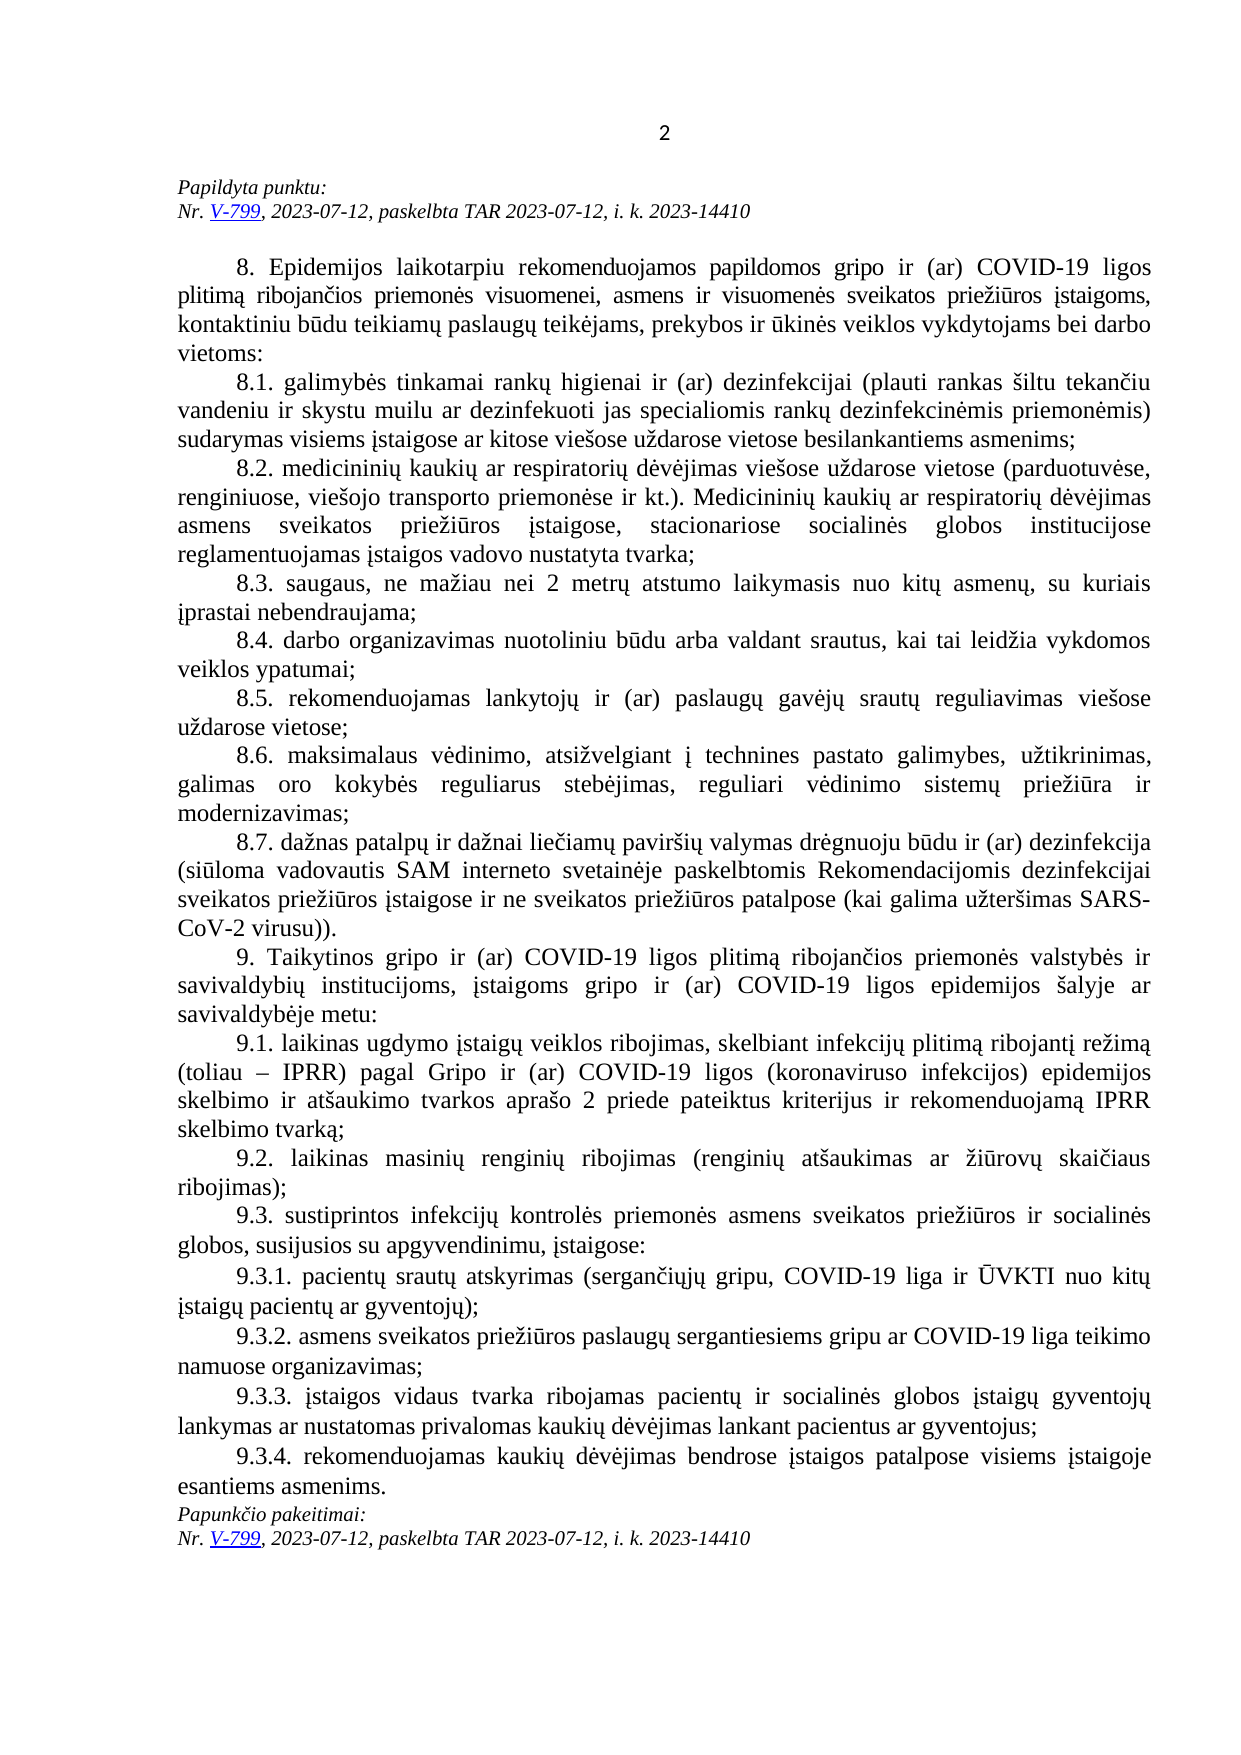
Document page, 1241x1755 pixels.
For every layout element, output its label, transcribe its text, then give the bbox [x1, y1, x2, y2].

text Nr. V-799, 2023-07-12, paskelbta TAR 2023-07-12, i. k. 2023-14410 [177, 1526, 1152, 1550]
text 8.3. saugaus, ne mažiau nei 2 metrų atstumo laikymasis nuo kitų asmenų, su kuriais įprastai nebendraujama; [177, 568, 1152, 626]
text 9.3.3. įstaigos vidaus tvarka ribojamas pacientų ir socialinės globos įstaigų gyventojų lankymas ar nustatomas privalomas kaukių dėvėjimas lankant pacientus ar gyventojus; [177, 1381, 1152, 1440]
text 8.2. medicininių kaukių ar respiratorių dėvėjimas viešose uždarose vietose (parduotuvėse, renginiuose, viešojo transporto priemonėse ir kt.). Medicininių kaukių ar respiratorių dėvėjimas asmens sveikatos priežiūros įstaigose, stacionariose socialinės globos institucijose reglamentuojamas įstaigos vadovo nustatyta tvarka; [177, 453, 1152, 568]
text 8.5. rekomenduojamas lankytojų ir (ar) paslaugų gavėjų srautų reguliavimas viešose uždarose vietose; [177, 683, 1152, 741]
text 9. Taikytinos gripo ir (ar) COVID-19 ligos plitimą ribojančios priemonės valstybės ir savivaldybių institucijoms, įstaigoms gripo ir (ar) COVID-19 ligos epidemijos šalyje ar savivaldybėje metu: [177, 942, 1152, 1028]
text 9.3. sustiprintos infekcijų kontrolės priemonės asmens sveikatos priežiūros ir socialinės globos, susijusios su apgyvendinimu, įstaigose: [177, 1201, 1152, 1259]
text 9.3.2. asmens sveikatos priežiūros paslaugų sergantiesiems gripu ar COVID-19 liga teikimo namuose organizavimas; [177, 1321, 1152, 1380]
text 9.1. laikinas ugdymo įstaigų veiklos ribojimas, skelbiant infekcijų plitimą ribojantį režimą (toliau – IPRR) pagal Gripo ir (ar) COVID-19 ligos (koronaviruso infekcijos) epidemijos skelbimo ir atšaukimo tvarkos aprašo 2 priede pateiktus kriterijus ir rekomenduojamą IPRR skelbimo tvarką; [177, 1028, 1152, 1143]
text 9.2. laikinas masinių renginių ribojimas (renginių atšaukimas ar žiūrovų skaičiaus ribojimas); [177, 1143, 1152, 1201]
text 9.3.1. pacientų srautų atskyrimas (sergančiųjų gripu, COVID-19 liga ir ŪVKTI nuo kitų įstaigų pacientų ar gyventojų); [177, 1261, 1152, 1319]
text 8.7. dažnas patalpų ir dažnai liečiamų paviršių valymas drėgnuoju būdu ir (ar) dezinfekcija (siūloma vadovautis SAM interneto svetainėje paskelbtomis Rekomendacijomis dezinfekcijai sveikatos priežiūros įstaigose ir ne sveikatos priežiūros patalpose (kai galima užteršimas SARS-CoV-2 virusu)). [177, 827, 1152, 942]
text 8.4. darbo organizavimas nuotoliniu būdu arba valdant srautus, kai tai leidžia vykdomos veiklos ypatumai; [177, 626, 1152, 683]
text 9.3.4. rekomenduojamas kaukių dėvėjimas bendrose įstaigos patalpose visiems įstaigoje esantiems asmenims. [177, 1441, 1152, 1500]
text 8. Epidemijos laikotarpiu rekomenduojamos papildomos gripo ir (ar) COVID-19 ligos plitimą ribojančios priemonės visuomenei, asmens ir visuomenės sveikatos priežiūros įstaigoms, kontaktiniu būdu teikiamų paslaugų teikėjams, prekybos ir ūkinės veiklos vykdytojams bei darbo vietoms: [177, 252, 1152, 367]
text 8.1. galimybės tinkamai rankų higienai ir (ar) dezinfekcijai (plauti rankas šiltu tekančiu vandeniu ir skystu muilu ar dezinfekuoti jas specialiomis rankų dezinfekcinėmis priemonėmis) sudarymas visiems įstaigose ar kitose viešose uždarose vietose besilankantiems asmenims; [177, 367, 1152, 453]
text Papunkčio pakeitimai: [177, 1502, 1152, 1526]
text Nr. V-799, 2023-07-12, paskelbta TAR 2023-07-12, i. k. 2023-14410 [177, 199, 1152, 223]
text 8.6. maksimalaus vėdinimo, atsižvelgiant į technines pastato galimybes, užtikrinimas, galimas oro kokybės reguliarus stebėjimas, reguliari vėdinimo sistemų priežiūra ir modernizavimas; [177, 741, 1152, 827]
text Papildyta punktu: [177, 175, 1152, 199]
